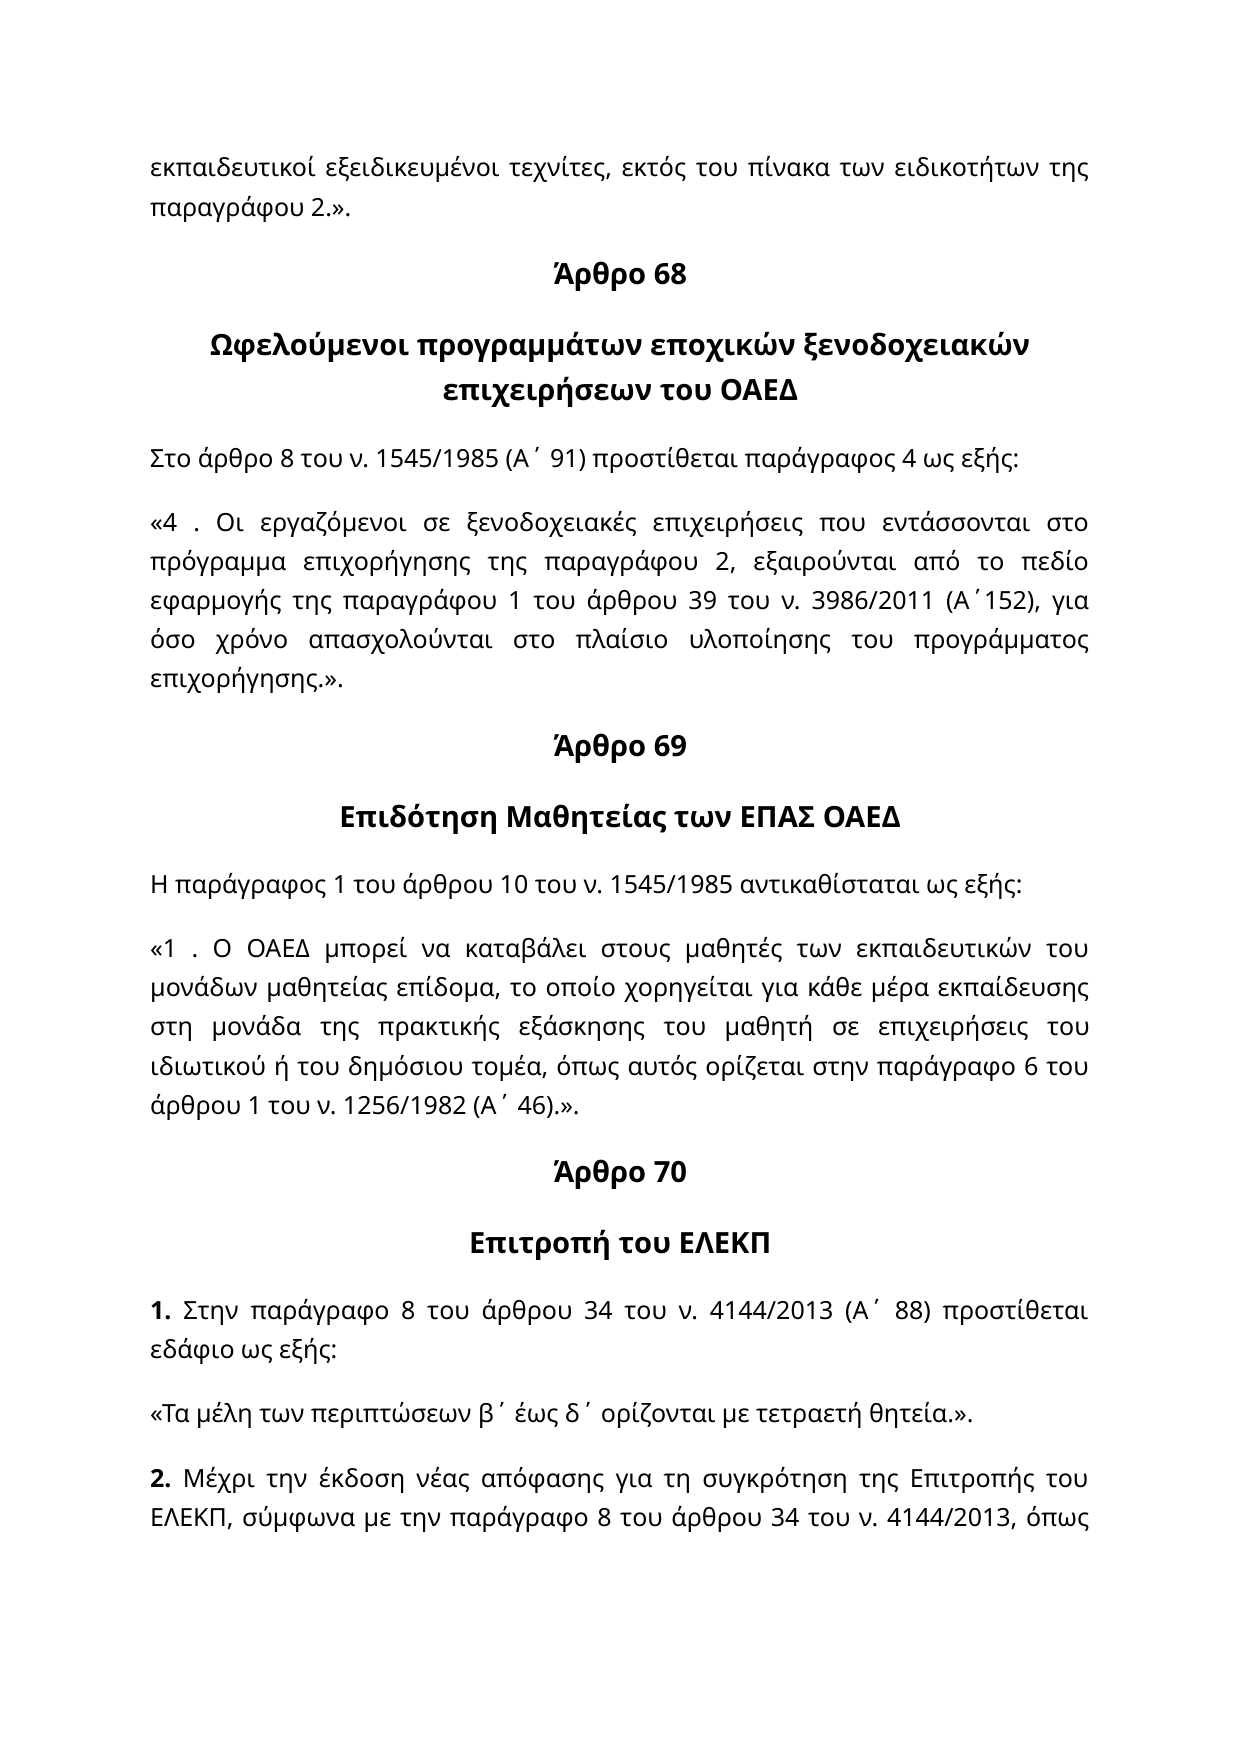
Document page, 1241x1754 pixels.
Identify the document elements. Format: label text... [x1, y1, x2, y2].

subtitle Άρθρο 68 [150, 253, 1090, 293]
subtitle Επιτροπή του ΕΛΕΚΠ [150, 1222, 1090, 1262]
text «1 . Ο ΟΑΕΔ μπορεί να καταβάλει στους μαθητές των εκπαιδευτικών του μονάδων μαθητείας επίδομα, το οποίο χορηγείται για κάθε μέρα εκπαίδευσης στη μονάδα της πρακτικής εξάσκησης του μαθητή σε επιχειρήσεις του ιδιωτικού ή του δημόσιου τομέα, όπως αυτός ορίζεται στην παράγραφο 6 του άρθρου 1 του ν. 1256/1982 (Α΄ 46).». [150, 931, 1090, 1121]
text εκπαιδευτικοί εξειδικευμένοι τεχνίτες, εκτός του πίνακα των ειδικοτήτων της παραγράφου 2.». [150, 150, 1090, 223]
text «4 . Οι εργαζόμενοι σε ξενοδοχειακές επιχειρήσεις που εντάσσονται στο πρόγραμμα επιχορήγησης της παραγράφου 2, εξαιρούνται από το πεδίο εφαρμογής της παραγράφου 1 του άρθρου 39 του ν. 3986/2011 (Α΄152), για όσο χρόνο απασχολούνται στο πλαίσιο υλοποίησης του προγράμματος επιχορήγησης.». [150, 504, 1090, 695]
subtitle Άρθρο 70 [150, 1151, 1090, 1191]
subtitle Άρθρο 69 [150, 725, 1090, 765]
subtitle Επιδότηση Μαθητείας των ΕΠΑΣ ΟΑΕΔ [150, 796, 1090, 836]
text «Τα μέλη των περιπτώσεων β΄ έως δ΄ ορίζονται με τετραετή θητεία.». [150, 1396, 1090, 1430]
text Η παράγραφος 1 του άρθρου 10 του ν. 1545/1985 αντικαθίσταται ως εξής: [150, 866, 1090, 901]
text 1. Στην παράγραφο 8 του άρθρου 34 του ν. 4144/2013 (Α΄ 88) προστίθεται εδάφιο ως εξής: [150, 1293, 1090, 1366]
text Στο άρθρο 8 του ν. 1545/1985 (Α΄ 91) προστίθεται παράγραφος 4 ως εξής: [150, 440, 1090, 474]
subtitle Ωφελούμενοι προγραμμάτων εποχικών ξενοδοχειακών επιχειρήσεων του ΟΑΕΔ [150, 324, 1090, 409]
text 2. Μέχρι την έκδοση νέας απόφασης για τη συγκρότηση της Επιτροπής του ΕΛΕΚΠ, σύμφωνα με την παράγραφο 8 του άρθρου 34 του ν. 4144/2013, όπως [150, 1460, 1090, 1533]
